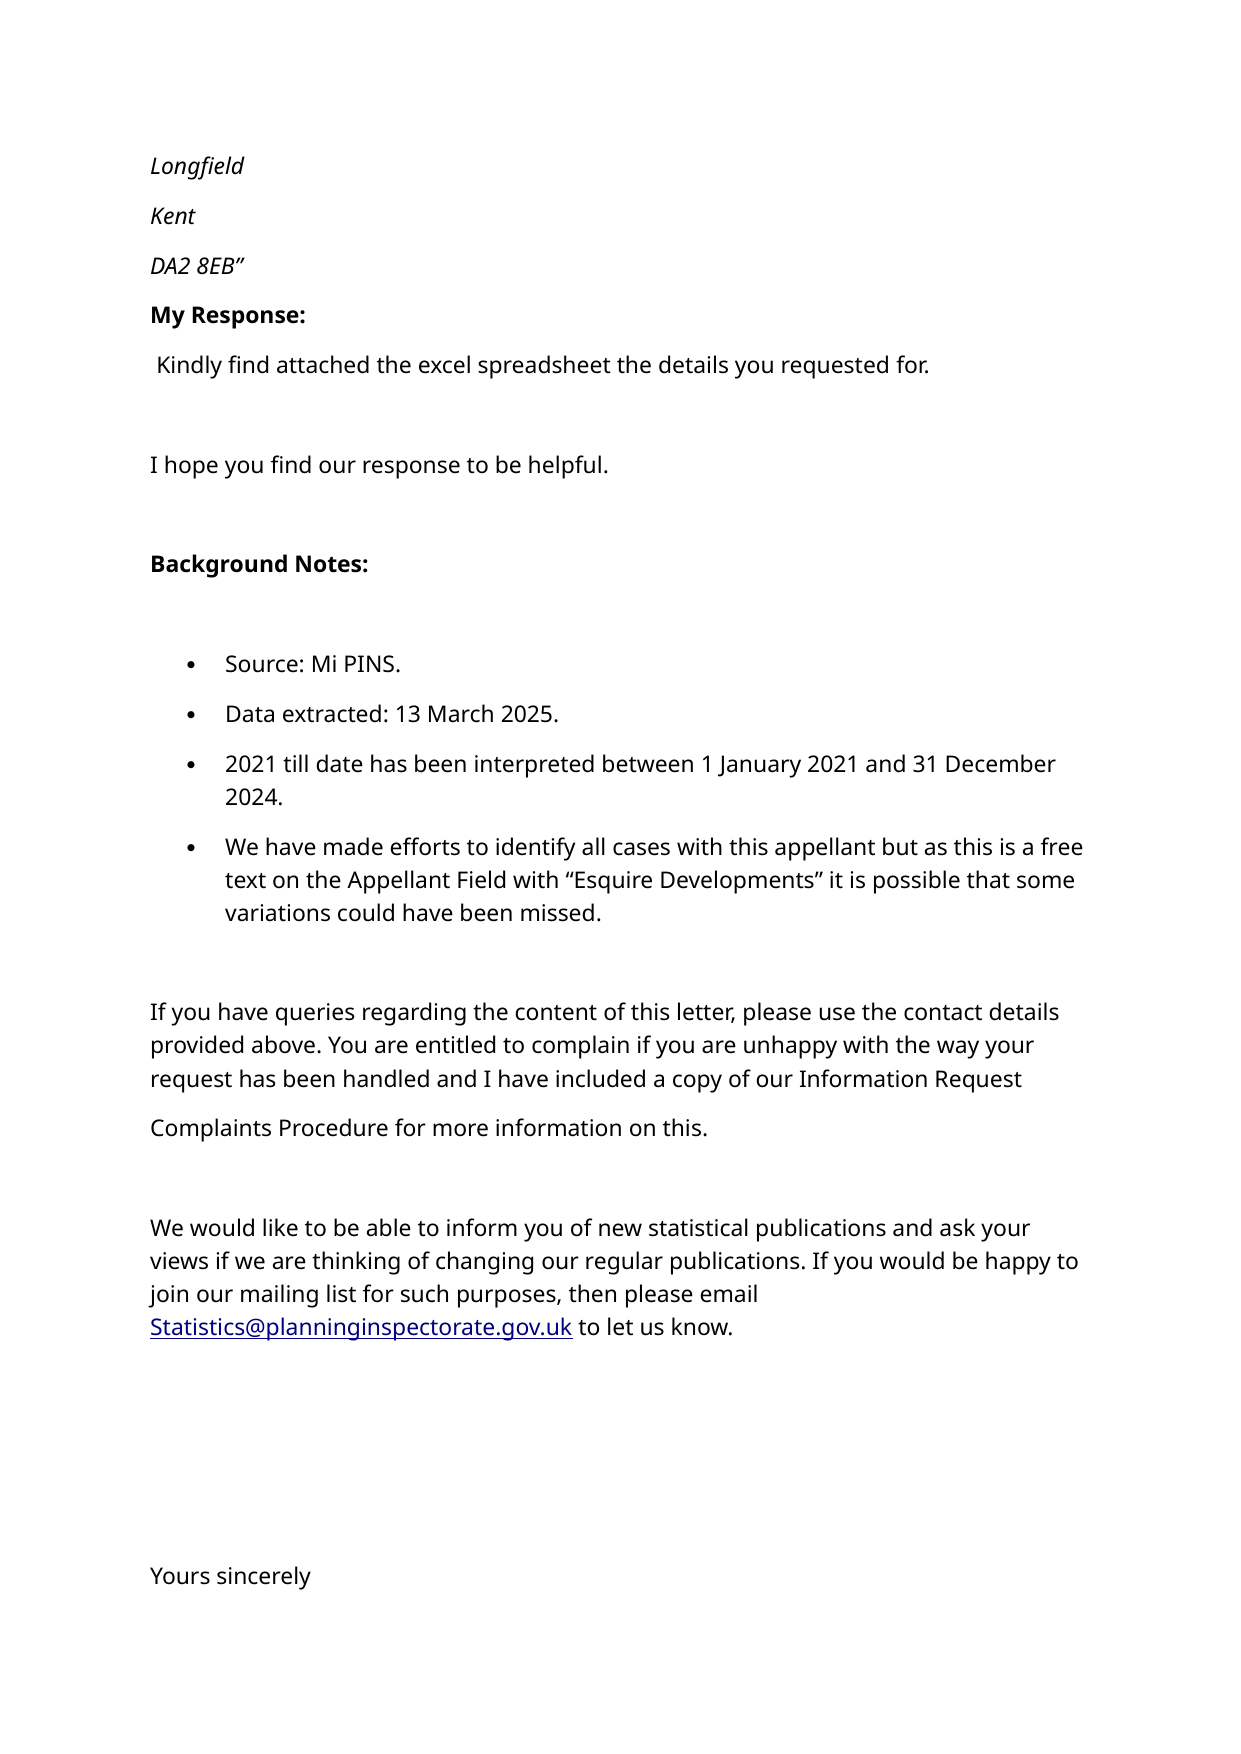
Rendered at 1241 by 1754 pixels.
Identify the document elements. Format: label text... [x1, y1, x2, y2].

text Kindly find attached the excel spreadsheet the details you requested for. [150, 349, 1090, 380]
text DA2 8EB” [150, 249, 1090, 281]
list We have made efforts to identify all cases with this appellant but as this is a free text on the Appellant Field with “Esquire Developments” it is possible that some variations could have been missed. [187, 830, 1090, 928]
text If you have queries regarding the content of this letter, please use the contact details provided above. You are entitled to complain if you are unhappy with the way your request has been handled and I have included a copy of our Information Request [150, 996, 1090, 1094]
text Complaints Procedure for more information on this. [150, 1112, 1090, 1143]
list Source: Mi PINS. [187, 648, 1090, 679]
text Background Notes: [150, 548, 1090, 579]
text I hope you find our response to be helpful. [150, 449, 1090, 480]
text Longfield [150, 150, 1090, 181]
text My Response: [150, 299, 1090, 331]
text Yours sincerely [150, 1560, 1090, 1591]
text We would like to be able to inform you of new statistical publications and ask your views if we are thinking of changing our regular publications. If you would be happy to join our mailing list for such purposes, then please email Statistics@planninginspectorate.gov.uk to let us know. [150, 1212, 1090, 1342]
list Data extracted: 13 March 2025. [187, 698, 1090, 729]
text Kent [150, 200, 1090, 231]
list 2021 till date has been interpreted between 1 January 2021 and 31 December 2024. [187, 747, 1090, 812]
